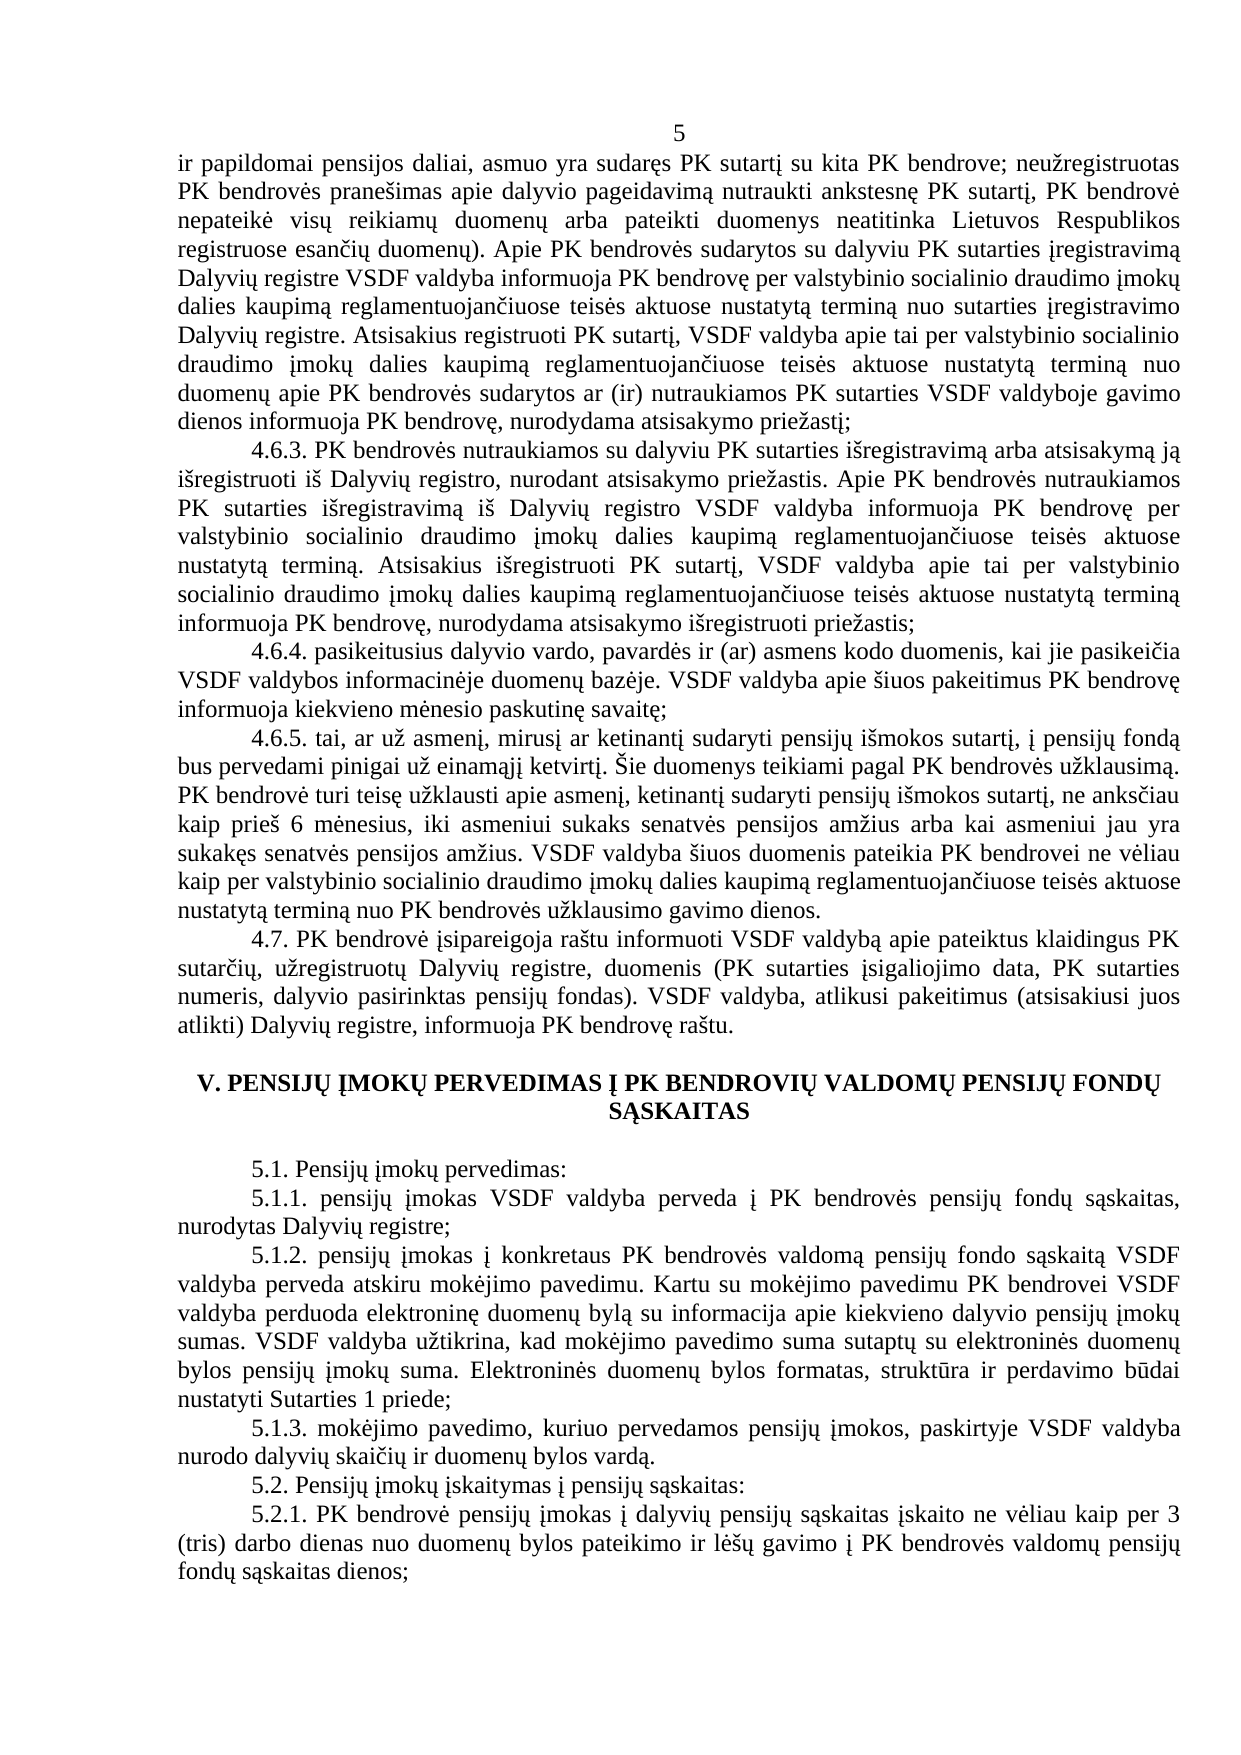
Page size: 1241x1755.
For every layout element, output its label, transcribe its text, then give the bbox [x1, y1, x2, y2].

text 5.1.1. pensijų įmokas VSDF valdyba perveda į PK bendrovės pensijų fondų sąskaitas, nurodytas Dalyvių registre; [177, 1183, 1181, 1240]
text 4.7. PK bendrovė įsipareigoja raštu informuoti VSDF valdybą apie pateiktus klaidingus PK sutarčių, užregistruotų Dalyvių registre, duomenis (PK sutarties įsigaliojimo data, PK sutarties numeris, dalyvio pasirinktas pensijų fondas). VSDF valdyba, atlikusi pakeitimus (atsisakiusi juos atlikti) Dalyvių registre, informuoja PK bendrovę raštu. [177, 924, 1181, 1039]
text 5.1.3. mokėjimo pavedimo, kuriuo pervedamos pensijų įmokos, paskirtyje VSDF valdyba nurodo dalyvių skaičių ir duomenų bylos vardą. [177, 1413, 1181, 1470]
text 5.2. Pensijų įmokų įskaitymas į pensijų sąskaitas: [177, 1470, 1181, 1499]
text 5.1.2. pensijų įmokas į konkretaus PK bendrovės valdomą pensijų fondo sąskaitą VSDF valdyba perveda atskiru mokėjimo pavedimu. Kartu su mokėjimo pavedimu PK bendrovei VSDF valdyba perduoda elektroninę duomenų bylą su informacija apie kiekvieno dalyvio pensijų įmokų sumas. VSDF valdyba užtikrina, kad mokėjimo pavedimo suma sutaptų su elektroninės duomenų bylos pensijų įmokų suma. Elektroninės duomenų bylos formatas, struktūra ir perdavimo būdai nustatyti Sutarties 1 priede; [177, 1240, 1181, 1413]
text 5.2.1. PK bendrovė pensijų įmokas į dalyvių pensijų sąskaitas įskaito ne vėliau kaip per 3 (tris) darbo dienas nuo duomenų bylos pateikimo ir lėšų gavimo į PK bendrovės valdomų pensijų fondų sąskaitas dienos; [177, 1499, 1181, 1585]
text 5.1. Pensijų įmokų pervedimas: [177, 1154, 1181, 1183]
text 4.6.5. tai, ar už asmenį, mirusį ar ketinantį sudaryti pensijų išmokos sutartį, į pensijų fondą bus pervedami pinigai už einamąjį ketvirtį. Šie duomenys teikiami pagal PK bendrovės užklausimą. PK bendrovė turi teisę užklausti apie asmenį, ketinantį sudaryti pensijų išmokos sutartį, ne anksčiau kaip prieš 6 mėnesius, iki asmeniui sukaks senatvės pensijos amžius arba kai asmeniui jau yra sukakęs senatvės pensijos amžius. VSDF valdyba šiuos duomenis pateikia PK bendrovei ne vėliau kaip per valstybinio socialinio draudimo įmokų dalies kaupimą reglamentuojančiuose teisės aktuose nustatytą terminą nuo PK bendrovės užklausimo gavimo dienos. [177, 723, 1181, 924]
text ir papildomai pensijos daliai, asmuo yra sudaręs PK sutartį su kita PK bendrove; neužregistruotas PK bendrovės pranešimas apie dalyvio pageidavimą nutraukti ankstesnę PK sutartį, PK bendrovė nepateikė visų reikiamų duomenų arba pateikti duomenys neatitinka Lietuvos Respublikos registruose esančių duomenų). Apie PK bendrovės sudarytos su dalyviu PK sutarties įregistravimą Dalyvių registre VSDF valdyba informuoja PK bendrovę per valstybinio socialinio draudimo įmokų dalies kaupimą reglamentuojančiuose teisės aktuose nustatytą terminą nuo sutarties įregistravimo Dalyvių registre. Atsisakius registruoti PK sutartį, VSDF valdyba apie tai per valstybinio socialinio draudimo įmokų dalies kaupimą reglamentuojančiuose teisės aktuose nustatytą terminą nuo duomenų apie PK bendrovės sudarytos ar (ir) nutraukiamos PK sutarties VSDF valdyboje gavimo dienos informuoja PK bendrovę, nurodydama atsisakymo priežastį; [177, 148, 1181, 435]
text 4.6.4. pasikeitusius dalyvio vardo, pavardės ir (ar) asmens kodo duomenis, kai jie pasikeičia VSDF valdybos informacinėje duomenų bazėje. VSDF valdyba apie šiuos pakeitimus PK bendrovę informuoja kiekvieno mėnesio paskutinę savaitę; [177, 636, 1181, 723]
text 4.6.3. PK bendrovės nutraukiamos su dalyviu PK sutarties išregistravimą arba atsisakymą ją išregistruoti iš Dalyvių registro, nurodant atsisakymo priežastis. Apie PK bendrovės nutraukiamos PK sutarties išregistravimą iš Dalyvių registro VSDF valdyba informuoja PK bendrovę per valstybinio socialinio draudimo įmokų dalies kaupimą reglamentuojančiuose teisės aktuose nustatytą terminą. Atsisakius išregistruoti PK sutartį, VSDF valdyba apie tai per valstybinio socialinio draudimo įmokų dalies kaupimą reglamentuojančiuose teisės aktuose nustatytą terminą informuoja PK bendrovę, nurodydama atsisakymo išregistruoti priežastis; [177, 435, 1181, 636]
text V. PENSIJŲ ĮMOKŲ PERVEDIMAS Į PK BENDROVIŲ VALDOMŲ PENSIJŲ FONDŲ SĄSKAITAS [177, 1068, 1181, 1125]
